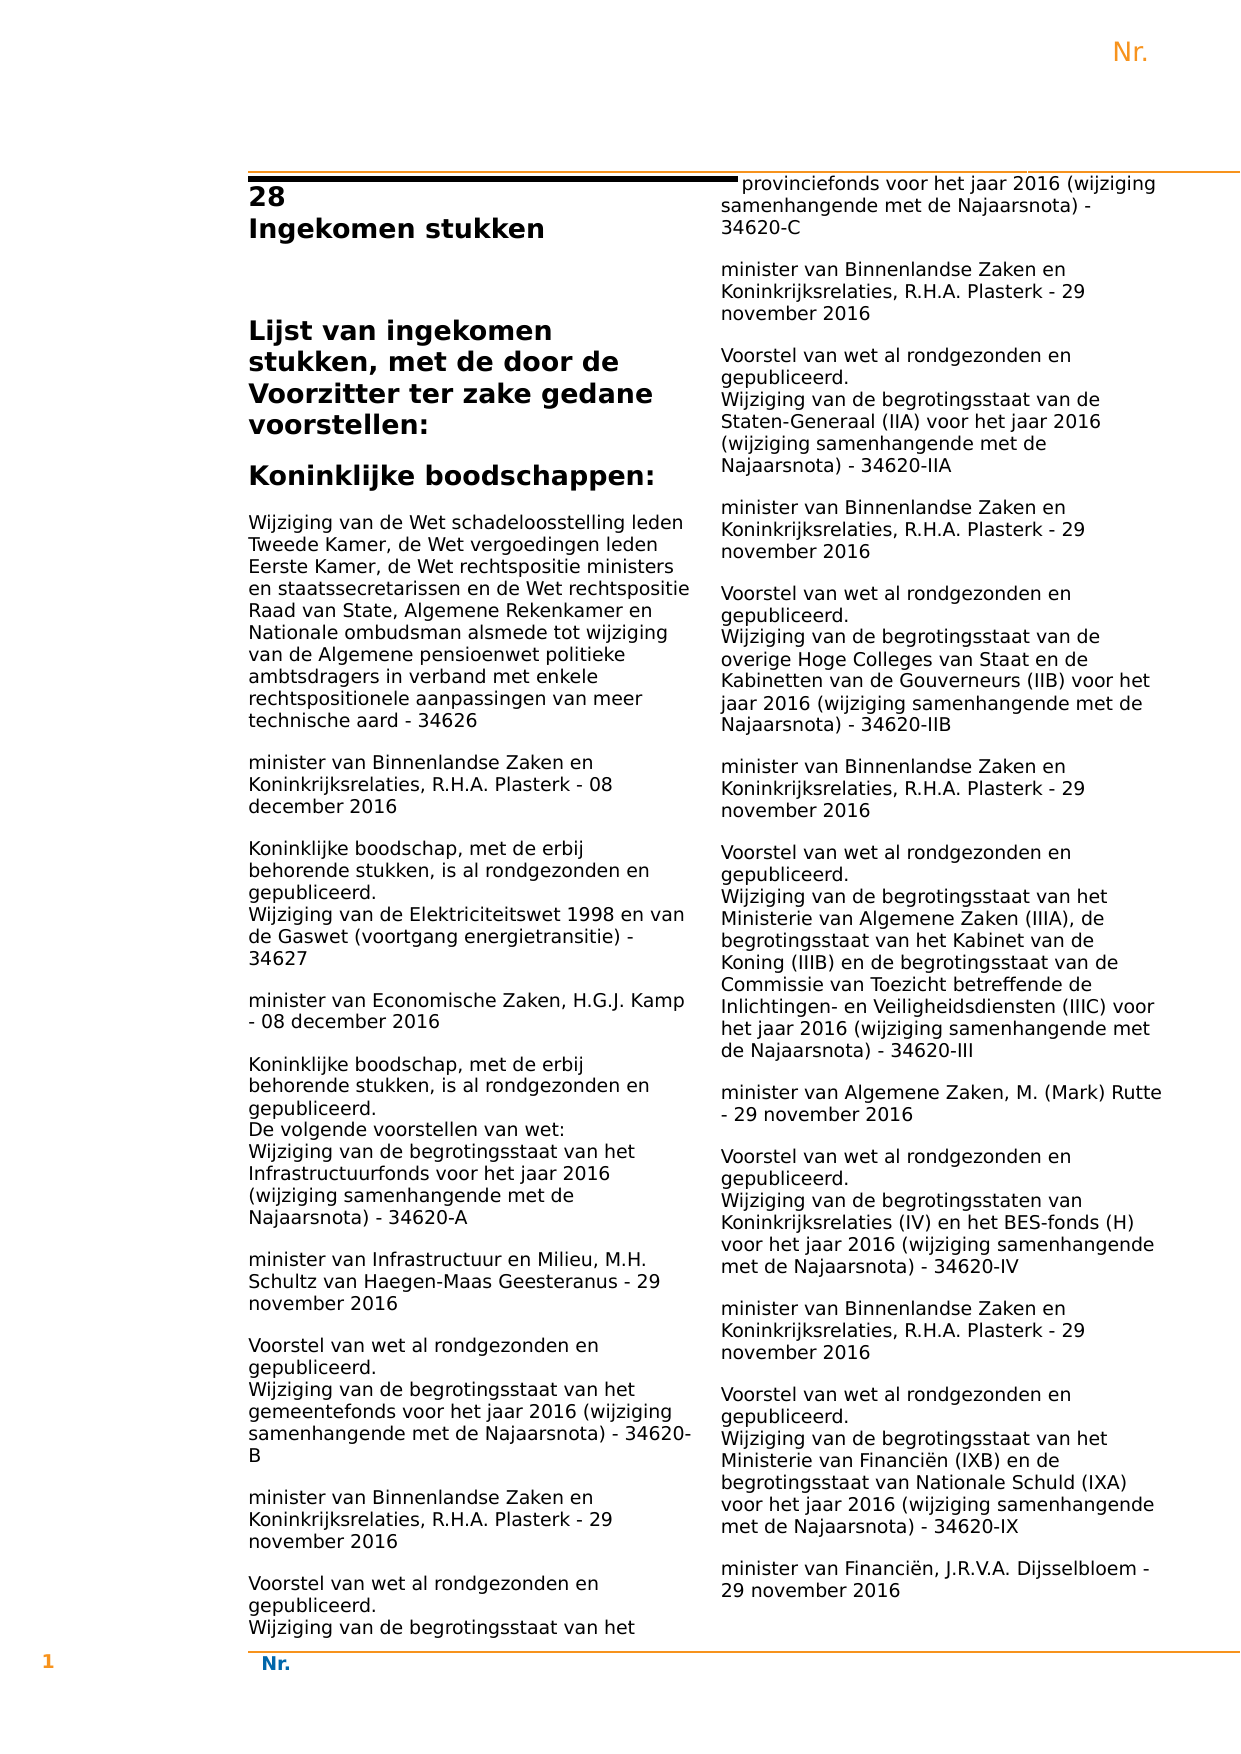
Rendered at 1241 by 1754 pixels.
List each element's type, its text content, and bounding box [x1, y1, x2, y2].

title Koninklijke boodschappen: [248, 461, 691, 492]
text minister van Algemene Zaken, M. (Mark) Rutte - 29 november 2016 [721, 1082, 1163, 1126]
text Wijziging van de Wet schadeloosstelling leden Tweede Kamer, de Wet vergoedingen leden Eerste Kamer, de Wet rechtspositie ministers en staatssecretarissen en de Wet rechtspositie Raad van State, Algemene Rekenkamer en Nationale ombudsman alsmede tot wijziging van de Algemene pensioenwet politieke ambtsdragers in verband met enkele rechtspositionele aanpassingen van meer technische aard - 34626 [248, 512, 691, 732]
title 28 Ingekomen stukken [248, 182, 691, 244]
text minister van Binnenlandse Zaken en Koninkrijksrelaties, R.H.A. Plasterk - 29 november 2016 [721, 1298, 1163, 1364]
text minister van Binnenlandse Zaken en Koninkrijksrelaties, R.H.A. Plasterk - 08 december 2016 [248, 752, 691, 818]
text Wijziging van de begrotingsstaat van het Ministerie van Algemene Zaken (IIIA), de begrotingsstaat van het Kabinet van de Koning (IIIB) en de begrotingsstaat van de Commissie van Toezicht betreffende de Inlichtingen- en Veiligheidsdiensten (IIIC) voor het jaar 2016 (wijziging samenhangende met de Najaarsnota) - 34620-III [721, 886, 1163, 1062]
text Wijziging van de begrotingsstaat van het gemeentefonds voor het jaar 2016 (wijziging samenhangende met de Najaarsnota) - 34620-B [248, 1379, 691, 1467]
text Voorstel van wet al rondgezonden en gepubliceerd. [721, 1146, 1163, 1190]
text minister van Binnenlandse Zaken en Koninkrijksrelaties, R.H.A. Plasterk - 29 november 2016 [721, 756, 1163, 822]
text minister van Binnenlandse Zaken en Koninkrijksrelaties, R.H.A. Plasterk - 29 november 2016 [721, 259, 1163, 325]
text minister van Binnenlandse Zaken en Koninkrijksrelaties, R.H.A. Plasterk - 29 november 2016 [248, 1487, 691, 1553]
text Wijziging van de Elektriciteitswet 1998 en van de Gaswet (voortgang energietransitie) - 34627 [248, 903, 691, 969]
text Voorstel van wet al rondgezonden en gepubliceerd. [721, 582, 1163, 626]
text provinciefonds voor het jaar 2016 (wijziging samenhangende met de Najaarsnota) - 34620-C [721, 173, 1163, 239]
title Lijst van ingekomen stukken, met de door de Voorzitter ter zake gedane voorstellen: [248, 316, 691, 441]
text Voorstel van wet al rondgezonden en gepubliceerd. [248, 1335, 691, 1379]
text minister van Financiën, J.R.V.A. Dijsselbloem - 29 november 2016 [721, 1558, 1163, 1602]
text Wijziging van de begrotingsstaat van het Ministerie van Financiën (IXB) en de begrotingsstaat van Nationale Schuld (IXA) voor het jaar 2016 (wijziging samenhangende met de Najaarsnota) - 34620-IX [721, 1428, 1163, 1538]
text Voorstel van wet al rondgezonden en gepubliceerd. [721, 842, 1163, 886]
text Koninklijke boodschap, met de erbij behorende stukken, is al rondgezonden en gepubliceerd. [248, 1053, 691, 1119]
text Wijziging van de begrotingsstaat van de Staten-Generaal (IIA) voor het jaar 2016 (wijziging samenhangende met de Najaarsnota) - 34620-IIA [721, 389, 1163, 477]
text minister van Binnenlandse Zaken en Koninkrijksrelaties, R.H.A. Plasterk - 29 november 2016 [721, 497, 1163, 562]
text Wijziging van de begrotingsstaat van het Infrastructuurfonds voor het jaar 2016 (wijziging samenhangende met de Najaarsnota) - 34620-A [248, 1141, 691, 1229]
text De volgende voorstellen van wet: [248, 1119, 691, 1141]
text Wijziging van de begrotingsstaat van het [248, 1617, 691, 1639]
text minister van Economische Zaken, H.G.J. Kamp - 08 december 2016 [248, 989, 691, 1033]
text Voorstel van wet al rondgezonden en gepubliceerd. [721, 345, 1163, 389]
text Voorstel van wet al rondgezonden en gepubliceerd. [248, 1573, 691, 1617]
text Voorstel van wet al rondgezonden en gepubliceerd. [721, 1384, 1163, 1428]
text Wijziging van de begrotingsstaat van de overige Hoge Colleges van Staat en de Kabinetten van de Gouverneurs (IIB) voor het jaar 2016 (wijziging samenhangende met de Najaarsnota) - 34620-IIB [721, 626, 1163, 736]
text minister van Infrastructuur en Milieu, M.H. Schultz van Haegen-Maas Geesteranus - 29 november 2016 [248, 1249, 691, 1315]
text Wijziging van de begrotingsstaten van Koninkrijksrelaties (IV) en het BES-fonds (H) voor het jaar 2016 (wijziging samenhangende met de Najaarsnota) - 34620-IV [721, 1190, 1163, 1278]
text Koninklijke boodschap, met de erbij behorende stukken, is al rondgezonden en gepubliceerd. [248, 838, 691, 903]
